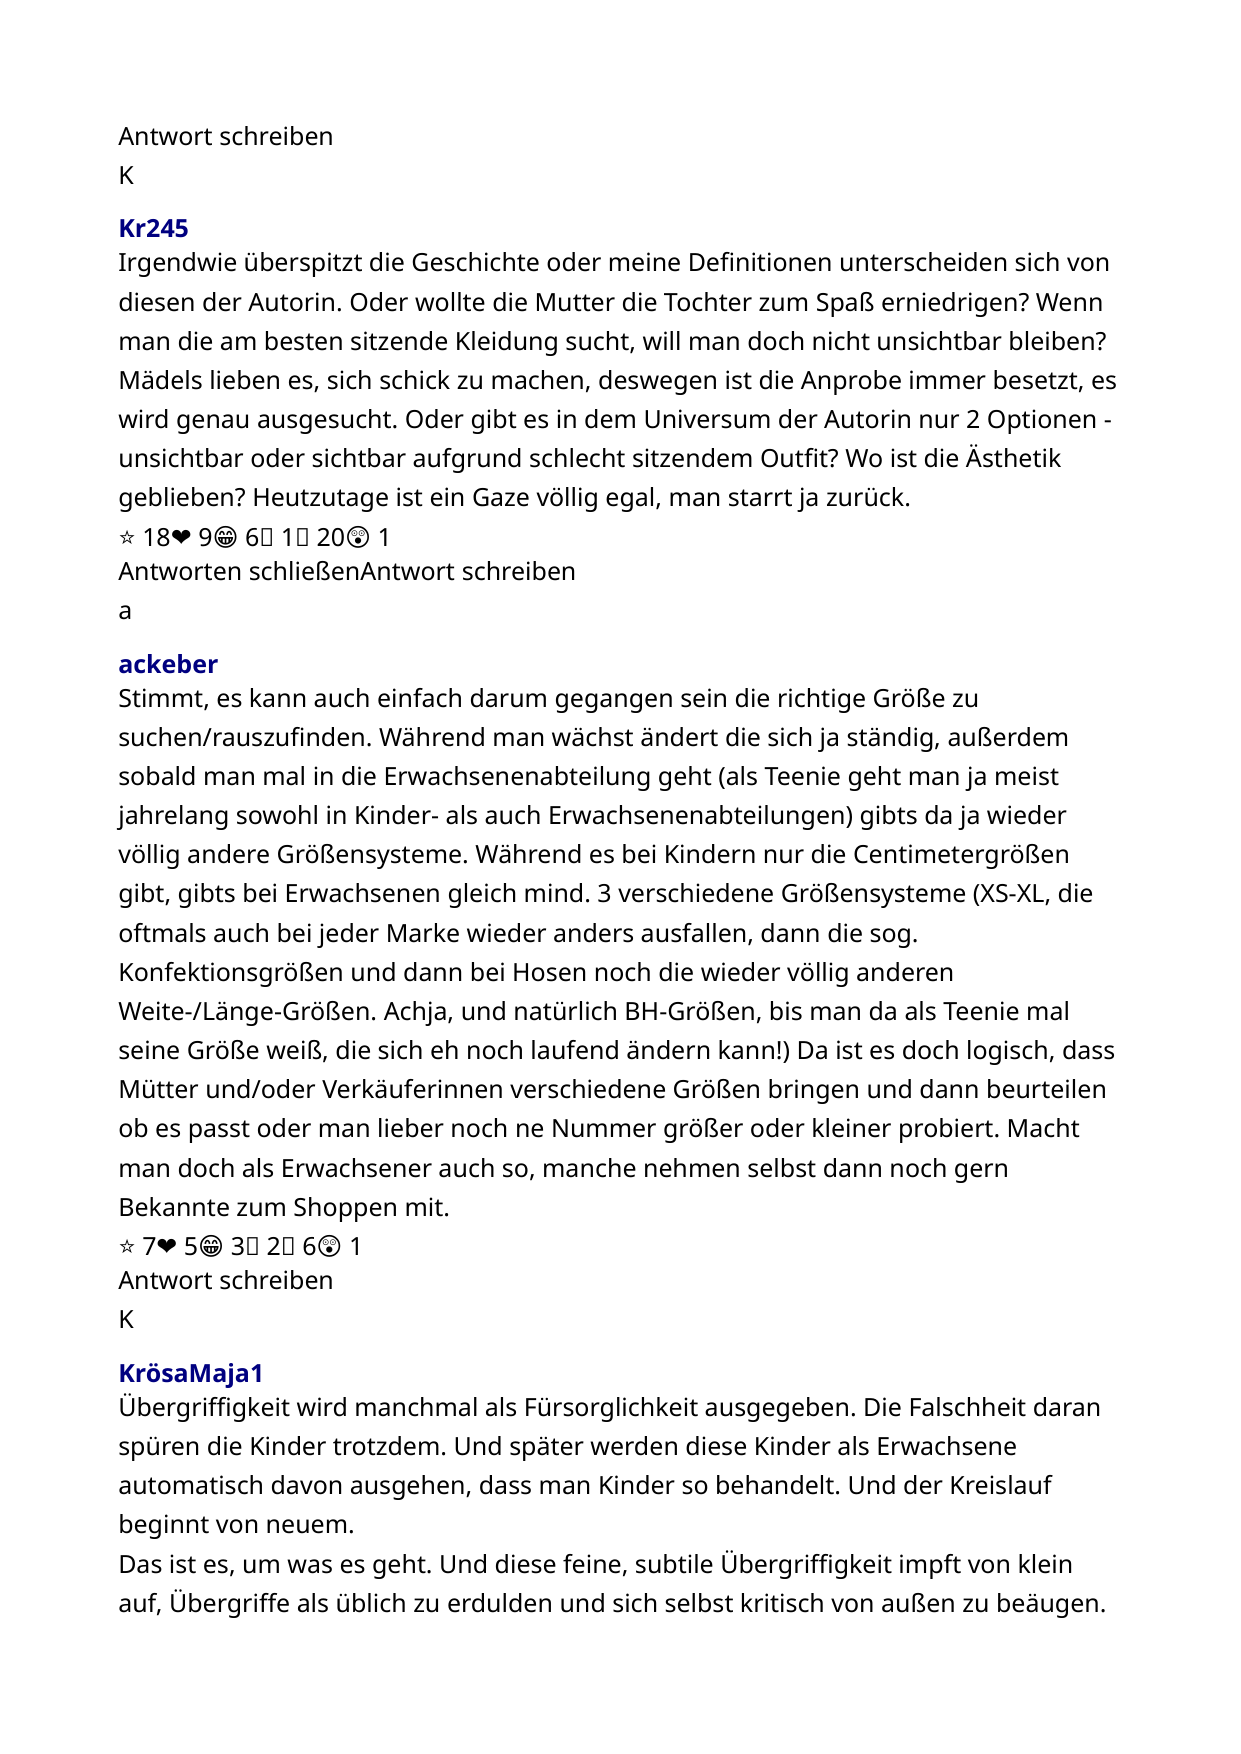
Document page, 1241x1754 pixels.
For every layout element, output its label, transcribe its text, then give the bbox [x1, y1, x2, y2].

text Antwort schreiben [118, 118, 1122, 152]
subtitle ackeber [118, 646, 1122, 680]
text ⭐️ 7❤️ 5😁 3🙁 2🤨 6😲 1 [118, 1229, 1122, 1263]
text Übergriffigkeit wird manchmal als Fürsorglichkeit ausgegeben. Die Falschheit daran spüren die Kinder trotzdem. Und später werden diese Kinder als Erwachsene automatisch davon ausgehen, dass man Kinder so behandelt. Und der Kreislauf beginnt von neuem. [118, 1390, 1122, 1541]
text a [118, 592, 1122, 627]
subtitle Kr245 [118, 211, 1122, 245]
text Antworten schließenAntwort schreiben [118, 553, 1122, 587]
text Antwort schreiben [118, 1263, 1122, 1297]
text Irgendwie überspitzt die Geschichte oder meine Definitionen unterscheiden sich von diesen der Autorin. Oder wollte die Mutter die Tochter zum Spaß erniedrigen? Wenn man die am besten sitzende Kleidung sucht, will man doch nicht unsichtbar bleiben? Mädels lieben es, sich schick zu machen, deswegen ist die Anprobe immer besetzt, es wird genau ausgesucht. Oder gibt es in dem Universum der Autorin nur 2 Optionen - unsichtbar oder sichtbar aufgrund schlecht sitzendem Outfit? Wo ist die Ästhetik geblieben? Heutzutage ist ein Gaze völlig egal, man starrt ja zurück. [118, 245, 1122, 514]
text Stimmt, es kann auch einfach darum gegangen sein die richtige Größe zu suchen/rauszufinden. Während man wächst ändert die sich ja ständig, außerdem sobald man mal in die Erwachsenenabteilung geht (als Teenie geht man ja meist jahrelang sowohl in Kinder- als auch Erwachsenenabteilungen) gibts da ja wieder völlig andere Größensysteme. Während es bei Kindern nur die Centimetergrößen gibt, gibts bei Erwachsenen gleich mind. 3 verschiedene Größensysteme (XS-XL, die oftmals auch bei jeder Marke wieder anders ausfallen, dann die sog. Konfektionsgrößen und dann bei Hosen noch die wieder völlig anderen Weite-/Länge-Größen. Achja, und natürlich BH-Größen, bis man da als Teenie mal seine Größe weiß, die sich eh noch laufend ändern kann!) Da ist es doch logisch, dass Mütter und/oder Verkäuferinnen verschiedene Größen bringen und dann beurteilen ob es passt oder man lieber noch ne Nummer größer oder kleiner probiert. Macht man doch als Erwachsener auch so, manche nehmen selbst dann noch gern Bekannte zum Shoppen mit. [118, 680, 1122, 1223]
text K [118, 1302, 1122, 1336]
text Das ist es, um was es geht. Und diese feine, subtile Übergriffigkeit impft von klein auf, Übergriffe als üblich zu erdulden und sich selbst kritisch von außen zu beäugen. [118, 1546, 1122, 1619]
subtitle KrösaMaja1 [118, 1356, 1122, 1390]
text K [118, 157, 1122, 191]
text ⭐️ 18❤️ 9😁 6🙁 1🤨 20😲 1 [118, 519, 1122, 553]
